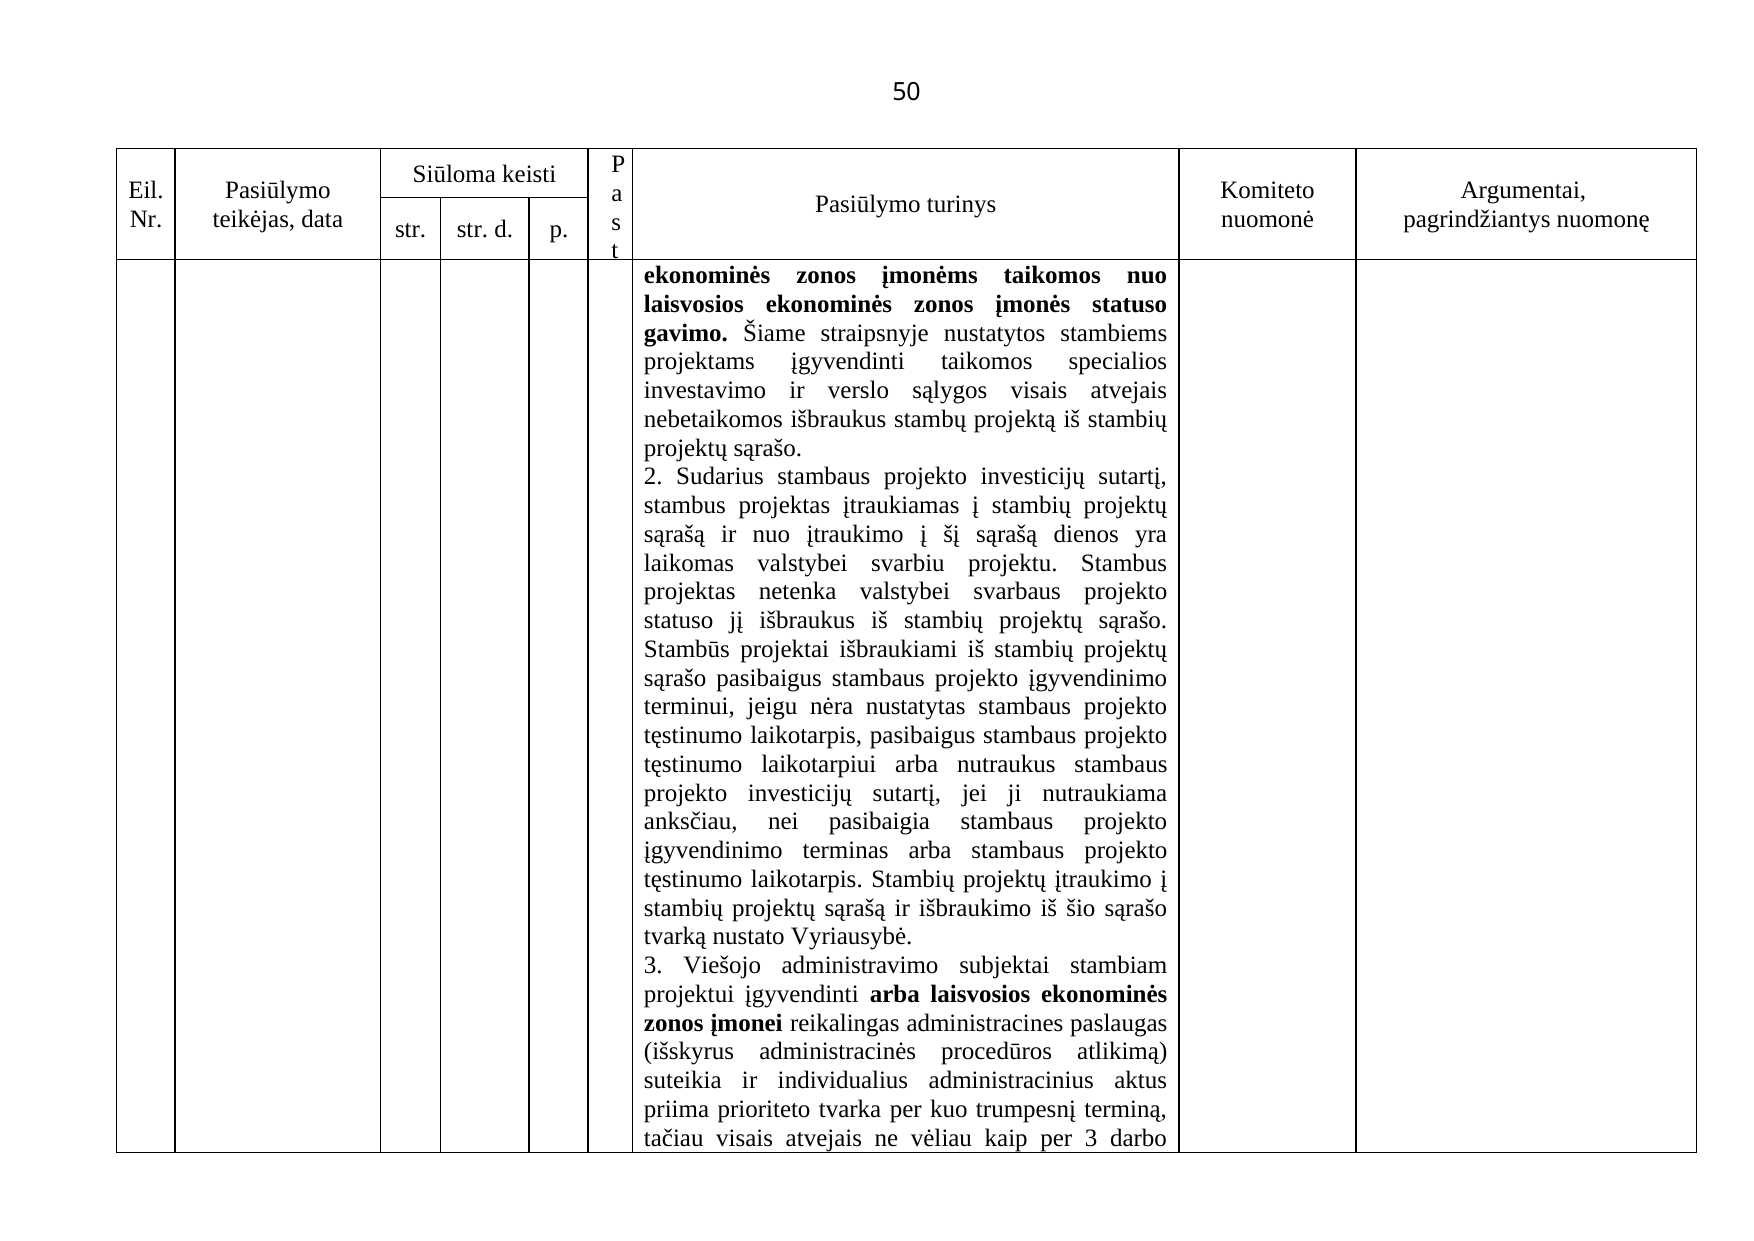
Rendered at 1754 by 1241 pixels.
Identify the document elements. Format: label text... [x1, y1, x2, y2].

table_cell [530, 260, 587, 1151]
table_cell [117, 260, 174, 1151]
table_header Pasiūlymo teikėjas, data [176, 149, 380, 258]
table_cell [1180, 260, 1355, 1151]
table_header Komiteto nuomonė [1180, 149, 1355, 258]
table_cell [441, 260, 528, 1151]
table_cell p. [530, 198, 587, 258]
table_cell [176, 260, 380, 1151]
table_header Siūloma keisti [381, 149, 587, 197]
table_cell ekonominės zonos įmonėms taikomos nuo laisvosios ekonominės zonos įmonės statuso gavimo. Šiame straipsnyje nustatytos stambiems projektams įgyvendinti taikomos specialios investavimo ir verslo sąlygos visais atvejais nebetaikomos išbraukus stambų projektą iš stambių projektų sąrašo. 2. Sudarius stambaus projekto investicijų sutartį, stambus projektas įtraukiamas į stambių projektų sąrašą ir nuo įtraukimo į šį sąrašą dienos yra laikomas valstybei svarbiu projektu. Stambus projektas netenka valstybei svarbaus projekto statuso jį išbraukus iš stambių projektų sąrašo. Stambūs projektai išbraukiami iš stambių projektų sąrašo pasibaigus stambaus projekto įgyvendinimo terminui, jeigu nėra nustatytas stambaus projekto tęstinumo laikotarpis, pasibaigus stambaus projekto tęstinumo laikotarpiui arba nutraukus stambaus projekto investicijų sutartį, jei ji nutraukiama anksčiau, nei pasibaigia stambaus projekto įgyvendinimo terminas arba stambaus projekto tęstinumo laikotarpis. Stambių projektų įtraukimo į stambių projektų sąrašą ir išbraukimo iš šio sąrašo tvarką nustato Vyriausybė. 3. Viešojo administravimo subjektai stambiam projektui įgyvendinti arba laisvosios ekonominės zonos įmonei reikalingas administracines paslaugas (išskyrus administracinės procedūros atlikimą) suteikia ir individualius administracinius aktus priima prioriteto tvarka per kuo trumpesnį terminą, tačiau visais atvejais ne vėliau kaip per 3 darbo [633, 260, 1178, 1151]
table_header Pasiūlymo turinys [633, 149, 1178, 258]
table_header Eil. Nr. [117, 149, 174, 258]
table_header Argumentai, pagrindžiantys nuomonę [1357, 149, 1696, 258]
table_cell str. d. [441, 198, 528, 258]
table_cell [589, 260, 632, 1151]
table_cell str. [381, 198, 440, 258]
table_cell [1357, 260, 1696, 1151]
table_cell [381, 260, 440, 1151]
table_header Pastabos [589, 149, 632, 258]
